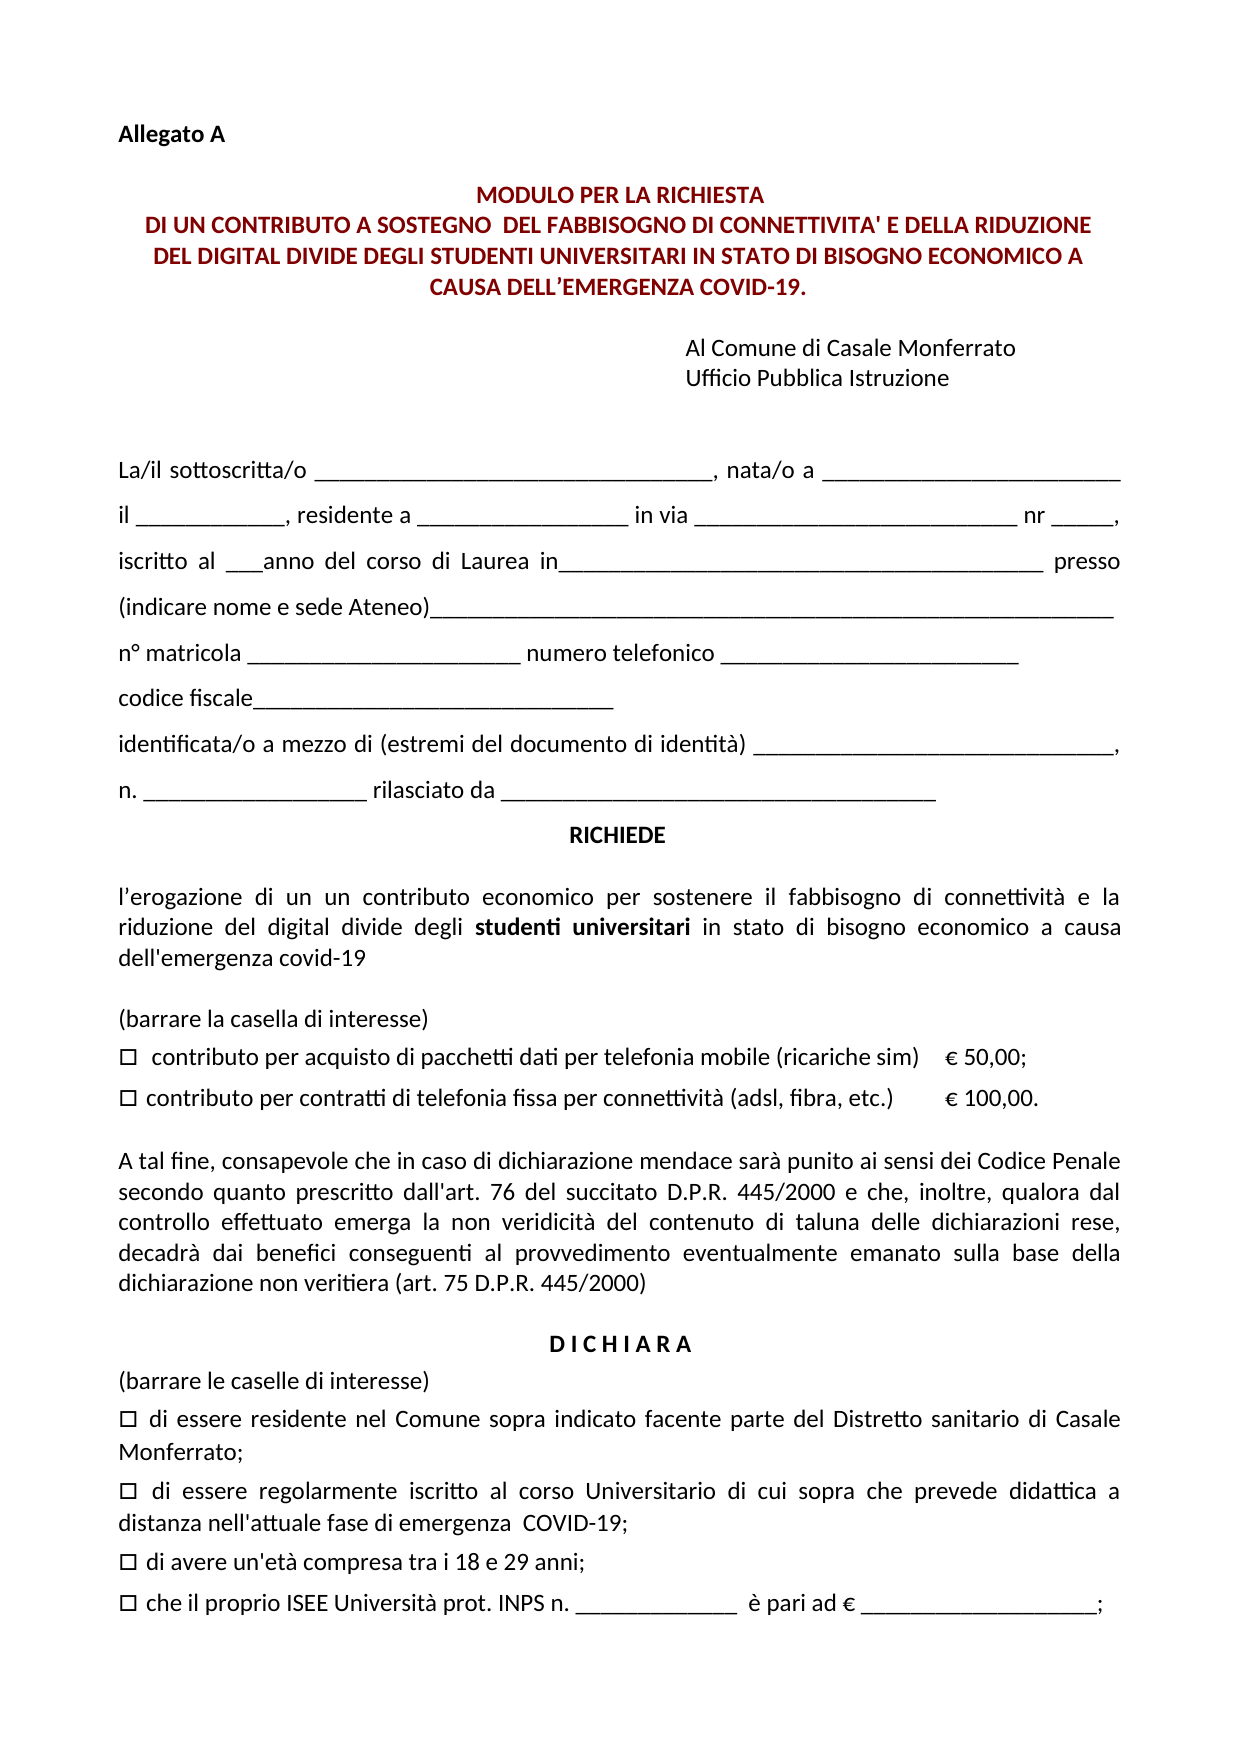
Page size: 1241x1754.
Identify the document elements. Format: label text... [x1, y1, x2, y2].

text identificata/o a mezzo di (estremi del documento di identità) _____________________________, n. __________________ rilasciato da ___________________________________ [118, 728, 1122, 804]
text Ufficio Pubblica Istruzione [118, 362, 1122, 393]
text □ contributo per contratti di telefonia fissa per connettività (adsl, fibra, etc.) € 100,00. [118, 1074, 1122, 1115]
text (barrare la casella di interesse) [118, 1003, 1122, 1033]
text □ di avere un'età compresa tra i 18 e 29 anni; [118, 1538, 1122, 1579]
text codice fiscale_____________________________ [118, 682, 1122, 713]
text (barrare le caselle di interesse) [118, 1365, 1122, 1395]
text A tal fine, consapevole che in caso di dichiarazione mendace sarà punito ai sensi dei Codice Penale secondo quanto prescritto dall'art. 76 del succitato D.P.R. 445/2000 e che, inoltre, qualora dal controllo effettuato emerga la non veridicità del contenuto di taluna delle dichiarazioni rese, decadrà dai benefici conseguenti al provvedimento eventualmente emanato sulla base della dichiarazione non veritiera (art. 75 D.P.R. 445/2000) [118, 1145, 1122, 1298]
text □ di essere residente nel Comune sopra indicato facente parte del Distretto sanitario di Casale Monferrato; [118, 1395, 1122, 1467]
text □ che il proprio ISEE Università prot. INPS n. _____________ è pari ad € ___________________; [118, 1579, 1122, 1619]
text l’erogazione di un un contributo economico per sostenere il fabbisogno di connettività e la riduzione del digital divide degli studenti universitari in stato di bisogno economico a causa dell'emergenza covid-19 [118, 881, 1122, 972]
text Al Comune di Casale Monferrato [118, 332, 1122, 362]
text □ di essere regolarmente iscritto al corso Universitario di cui sopra che prevede didattica a distanza nell'attuale fase di emergenza COVID-19; [118, 1467, 1122, 1538]
text □ contributo per acquisto di pacchetti dati per telefonia mobile (ricariche sim) € 50,00; [118, 1033, 1122, 1074]
text n° matricola ______________________ numero telefonico ________________________ [118, 637, 1122, 667]
text RICHIEDE [118, 820, 1122, 850]
text DI UN CONTRIBUTO A SOSTEGNO DEL FABBISOGNO DI CONNETTIVITA' E DELLA RIDUZIONE DEL DIGITAL DIVIDE DEGLI STUDENTI UNIVERSITARI IN STATO DI BISOGNO ECONOMICO A CAUSA DELL’EMERGENZA COVID-19. [144, 210, 1092, 301]
text Allegato A [118, 118, 1122, 149]
text La/il sottoscritta/o ________________________________, nata/o a ________________________ il ____________, residente a _________________ in via __________________________ nr _____, iscritto al ___anno del corso di Laurea in_______________________________________ presso (indicare nome e sede Ateneo)_______________________________________________________ [118, 454, 1122, 622]
text MODULO PER LA RICHIESTA [118, 179, 1122, 210]
text D I C H I A R A [118, 1328, 1122, 1359]
